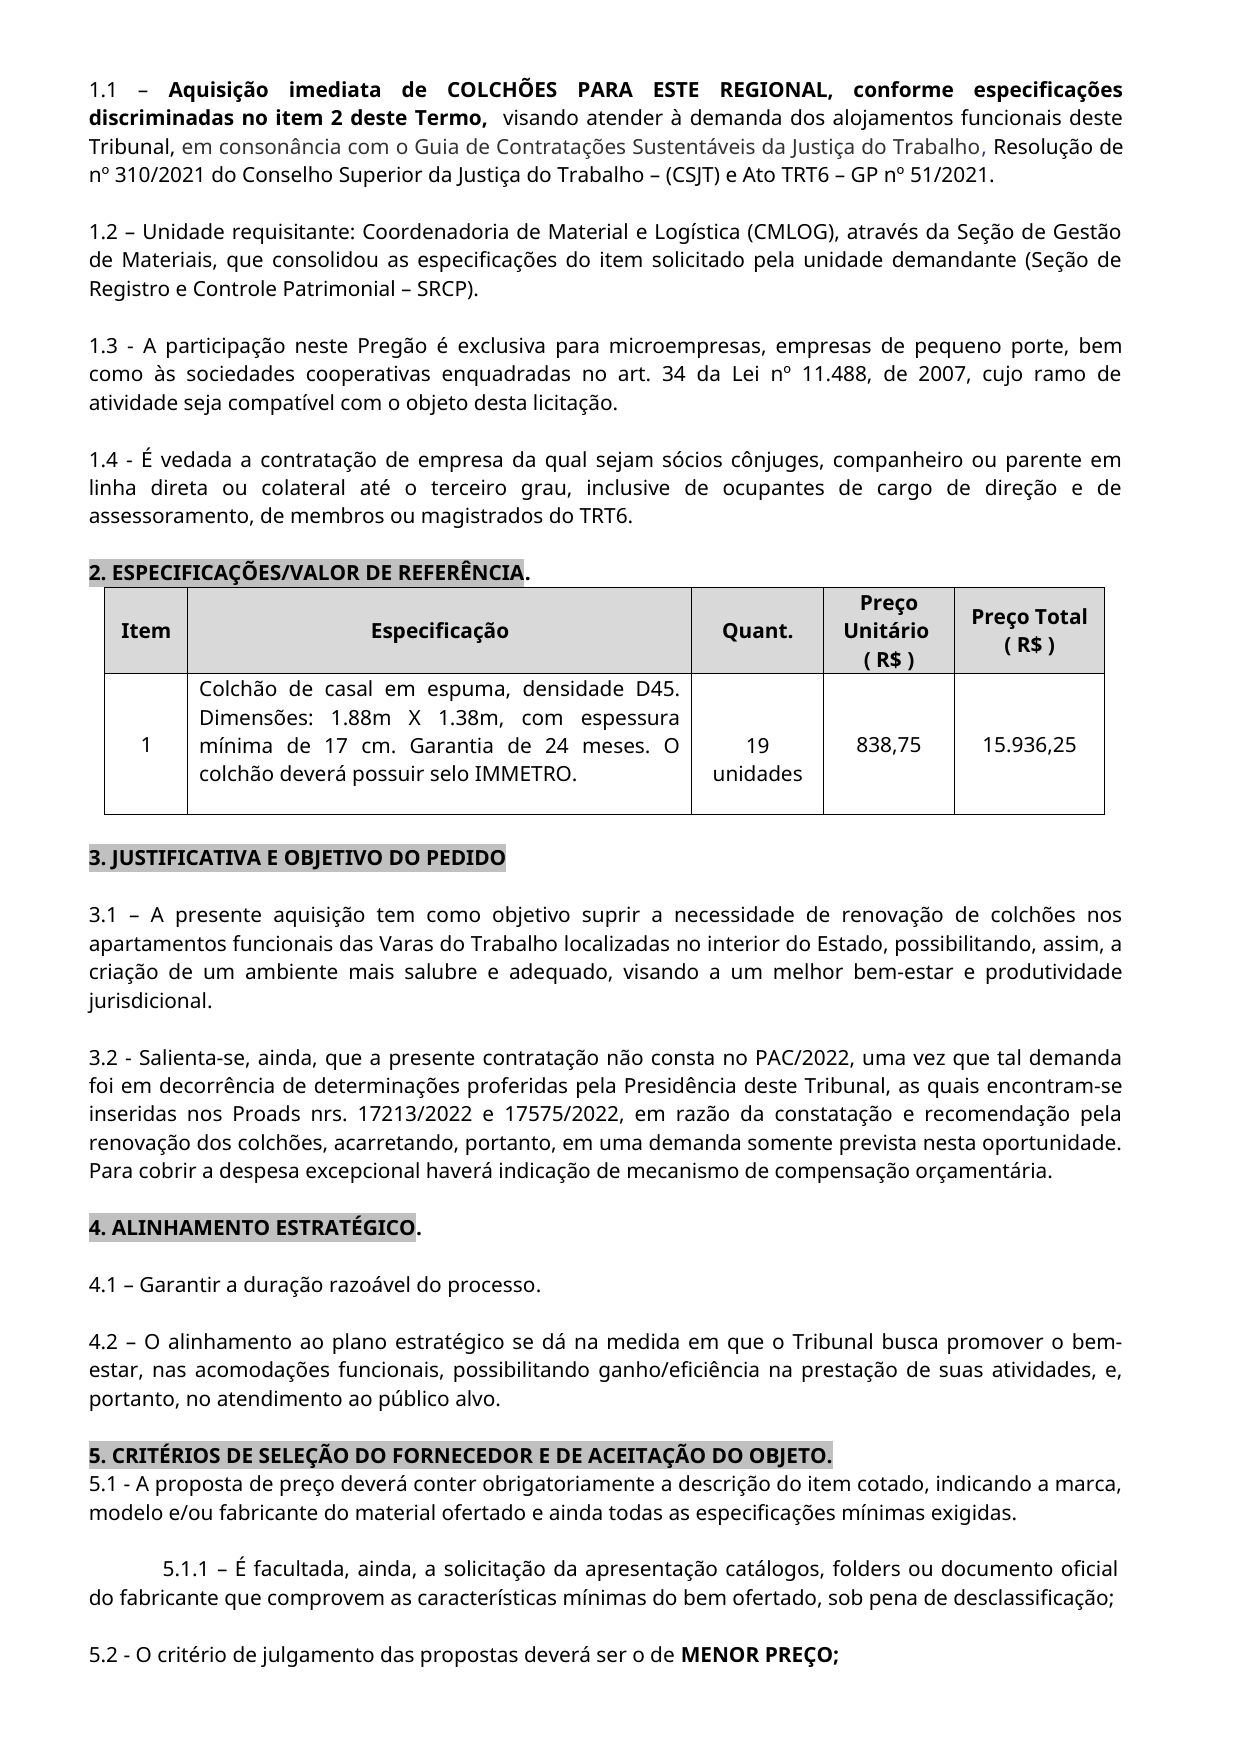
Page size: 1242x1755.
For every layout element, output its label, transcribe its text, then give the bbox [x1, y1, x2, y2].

table_header Preço Total ( R$ ) [955, 588, 1104, 673]
table_header Especificação [188, 588, 691, 673]
text 4.1 – Garantir a duração razoável do processo. [88, 1270, 1123, 1298]
text 1.2 – Unidade requisitante: Coordenadoria de Material e Logística (CMLOG), através da Seção de Gestão de Materiais, que consolidou as especificações do item solicitado pela unidade demandante (Seção de Registro e Controle Patrimonial – SRCP). [88, 217, 1123, 302]
text 1.1 – Aquisição imediata de COLCHÕES PARA ESTE REGIONAL, conforme especificações discriminadas no item 2 deste Termo, visando atender à demanda dos alojamentos funcionais deste Tribunal, em consonância com o Guia de Contratações Sustentáveis da Justiça do Trabalho, Resolução de nº 310/2021 do Conselho Superior da Justiça do Trabalho – (CSJT) e Ato TRT6 – GP nº 51/2021. [88, 75, 1123, 189]
text 3.2 - Salienta-se, ainda, que a presente contratação não consta no PAC/2022, uma vez que tal demanda foi em decorrência de determinações proferidas pela Presidência deste Tribunal, as quais encontram-se inseridas nos Proads nrs. 17213/2022 e 17575/2022, em razão da constatação e recomendação pela renovação dos colchões, acarretando, portanto, em uma demanda somente prevista nesta oportunidade. Para cobrir a despesa excepcional haverá indicação de mecanismo de compensação orçamentária. [88, 1043, 1123, 1185]
text 5.2 - O critério de julgamento das propostas deverá ser o de MENOR PREÇO; [88, 1640, 1123, 1668]
text 4. ALINHAMENTO ESTRATÉGICO. [88, 1213, 1123, 1242]
table_cell Colchão de casal em espuma, densidade D45. Dimensões: 1.88m X 1.38m, com espessura mínima de 17 cm. Garantia de 24 meses. O colchão deverá possuir selo IMMETRO. [188, 674, 691, 814]
table_header Item [105, 588, 187, 673]
text 1.4 - É vedada a contratação de empresa da qual sejam sócios cônjuges, companheiro ou parente em linha direta ou colateral até o terceiro grau, inclusive de ocupantes de cargo de direção e de assessoramento, de membros ou magistrados do TRT6. [88, 445, 1123, 530]
table_header Preço Unitário ( R$ ) [824, 588, 954, 673]
text 5. CRITÉRIOS DE SELEÇÃO DO FORNECEDOR E DE ACEITAÇÃO DO OBJETO. [88, 1441, 1123, 1469]
table_cell 15.936,25 [955, 674, 1104, 814]
text 1.3 - A participação neste Pregão é exclusiva para microempresas, empresas de pequeno porte, bem como às sociedades cooperativas enquadradas no art. 34 da Lei nº 11.488, de 2007, cujo ramo de atividade seja compatível com o objeto desta licitação. [88, 331, 1123, 416]
text 5.1 - A proposta de preço deverá conter obrigatoriamente a descrição do item cotado, indicando a marca, modelo e/ou fabricante do material ofertado e ainda todas as especificações mínimas exigidas. [88, 1469, 1123, 1526]
text 2. ESPECIFICAÇÕES/VALOR DE REFERÊNCIA. [88, 558, 1123, 587]
table_cell 1 [105, 674, 187, 814]
text 5.1.1 – É facultada, ainda, a solicitação da apresentação catálogos, folders ou documento oficial do fabricante que comprovem as características mínimas do bem ofertado, sob pena de desclassificação; [88, 1554, 1120, 1611]
table_cell 19 unidades [692, 674, 823, 814]
text 4.2 – O alinhamento ao plano estratégico se dá na medida em que o Tribunal busca promover o bem-estar, nas acomodações funcionais, possibilitando ganho/eficiência na prestação de suas atividades, e, portanto, no atendimento ao público alvo. [88, 1327, 1123, 1412]
table_cell 838,75 [824, 674, 954, 814]
text 3. JUSTIFICATIVA E OBJETIVO DO PEDIDO [88, 843, 1123, 872]
text 3.1 – A presente aquisição tem como objetivo suprir a necessidade de renovação de colchões nos apartamentos funcionais das Varas do Trabalho localizadas no interior do Estado, possibilitando, assim, a criação de um ambiente mais salubre e adequado, visando a um melhor bem-estar e produtividade jurisdicional. [88, 900, 1123, 1014]
table_header Quant. [692, 588, 823, 673]
